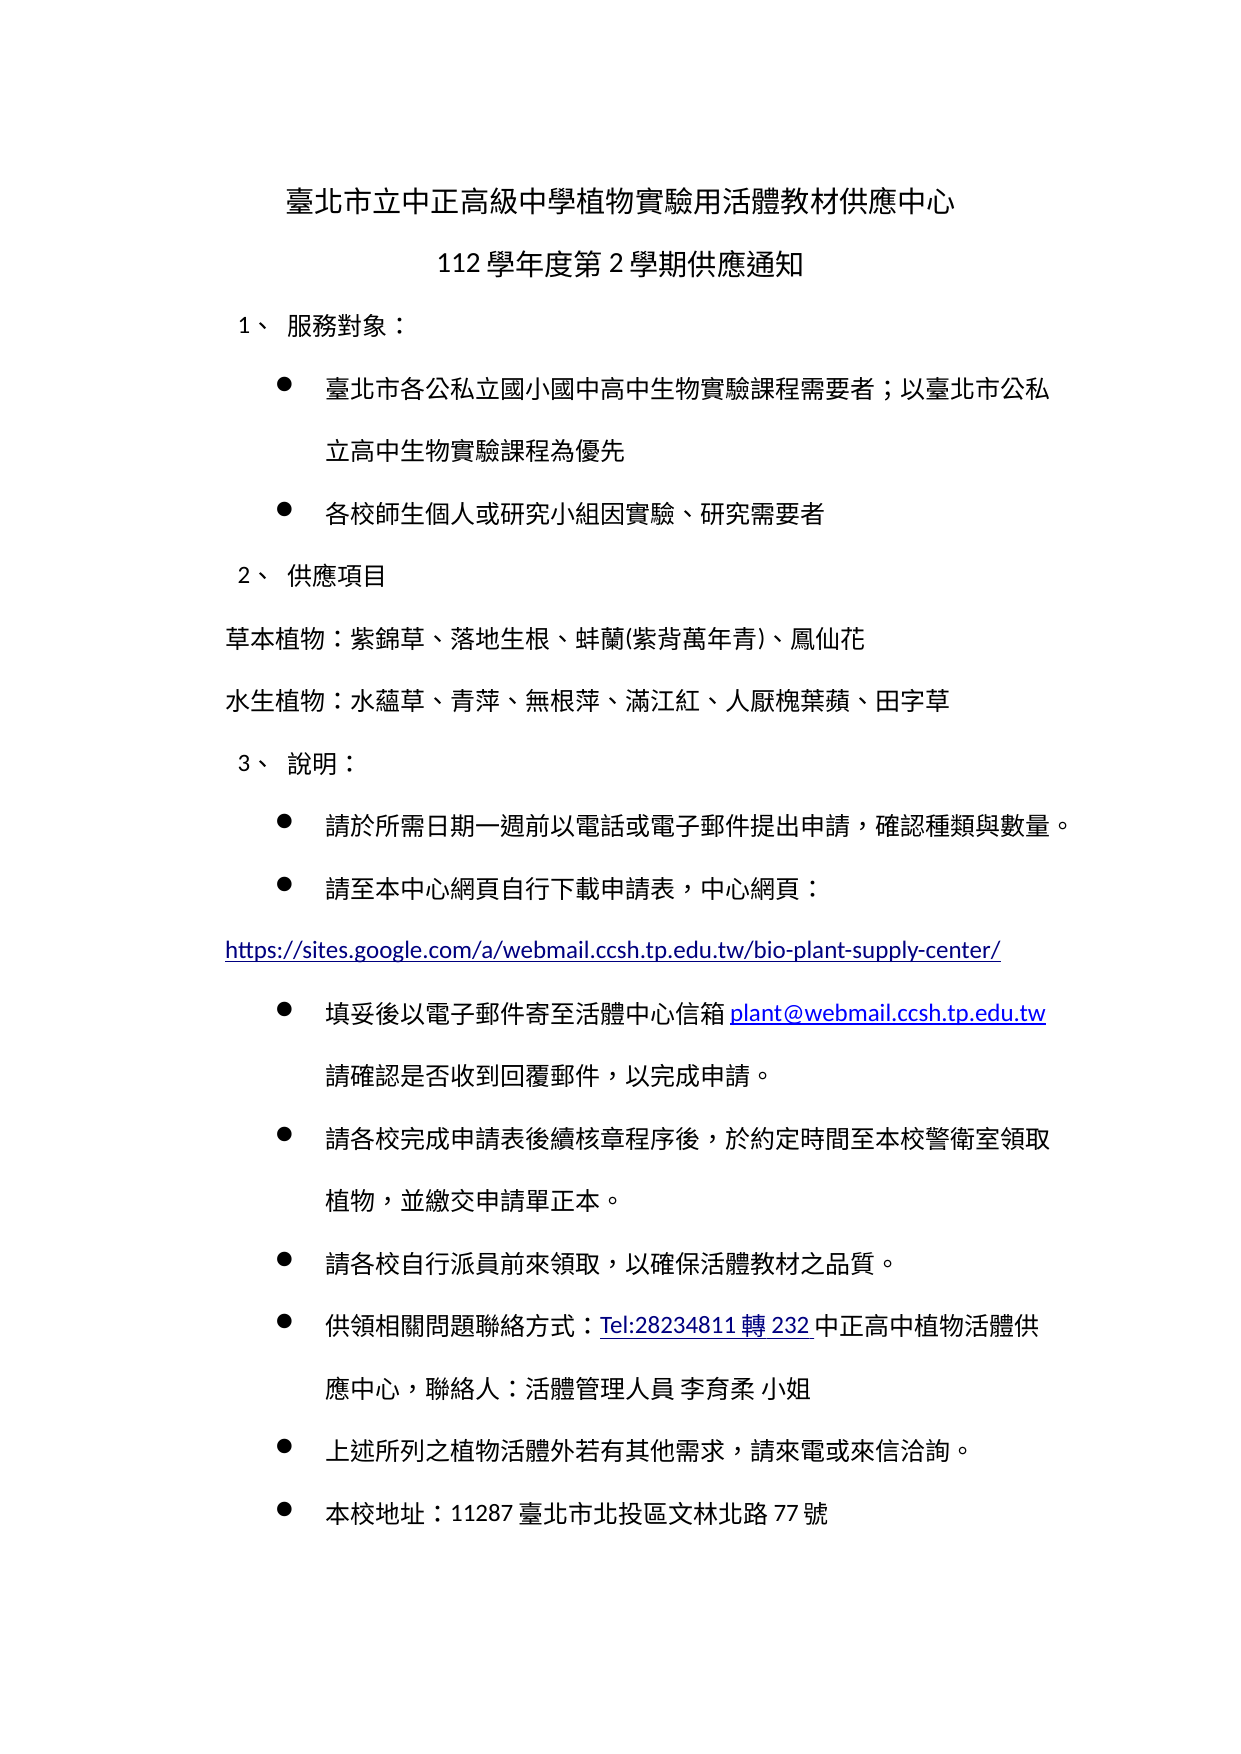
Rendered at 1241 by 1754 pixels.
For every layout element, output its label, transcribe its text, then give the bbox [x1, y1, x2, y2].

list 本校地址：11287臺北市北投區文林北路77號 [275, 1471, 1053, 1533]
text 水生植物：水蘊草、青萍、無根萍、滿江紅、人厭槐葉蘋、田字草 [225, 658, 1053, 721]
text 112學年度第2學期供應通知 [187, 221, 1053, 283]
list 請各校完成申請表後續核章程序後，於約定時間至本校警衛室領取植物，並繳交申請單正本。 [275, 1096, 1053, 1221]
list 請各校自行派員前來領取，以確保活體教材之品質。 [275, 1221, 1053, 1283]
list 請至本中心網頁自行下載申請表，中心網頁： [275, 846, 1053, 908]
list 上述所列之植物活體外若有其他需求，請來電或來信洽詢。 [275, 1408, 1053, 1471]
list 臺北市各公私立國小國中高中生物實驗課程需要者；以臺北市公私立高中生物實驗課程為優先 [275, 346, 1053, 471]
list 服務對象： [237, 283, 1053, 346]
text https://sites.google.com/a/webmail.ccsh.tp.edu.tw/bio-plant-supply-center/ [225, 908, 1053, 971]
list 供領相關問題聯絡方式：Tel:28234811轉232中正高中植物活體供應中心，聯絡人：活體管理人員 李育柔 小姐 [275, 1283, 1053, 1408]
text 臺北市立中正高級中學植物實驗用活體教材供應中心 [187, 158, 1053, 221]
list 填妥後以電子郵件寄至活體中心信箱plant@webmail.ccsh.tp.edu.tw 請確認是否收到回覆郵件，以完成申請。 [275, 971, 1053, 1096]
list 各校師生個人或研究小組因實驗、研究需要者 [275, 471, 1053, 533]
list 請於所需日期一週前以電話或電子郵件提出申請，確認種類與數量。 [275, 783, 1053, 846]
list 說明： [237, 721, 1053, 783]
text 草本植物：紫錦草、落地生根、蚌蘭(紫背萬年青)、鳳仙花 [225, 596, 1053, 658]
list 供應項目 [237, 533, 1053, 596]
